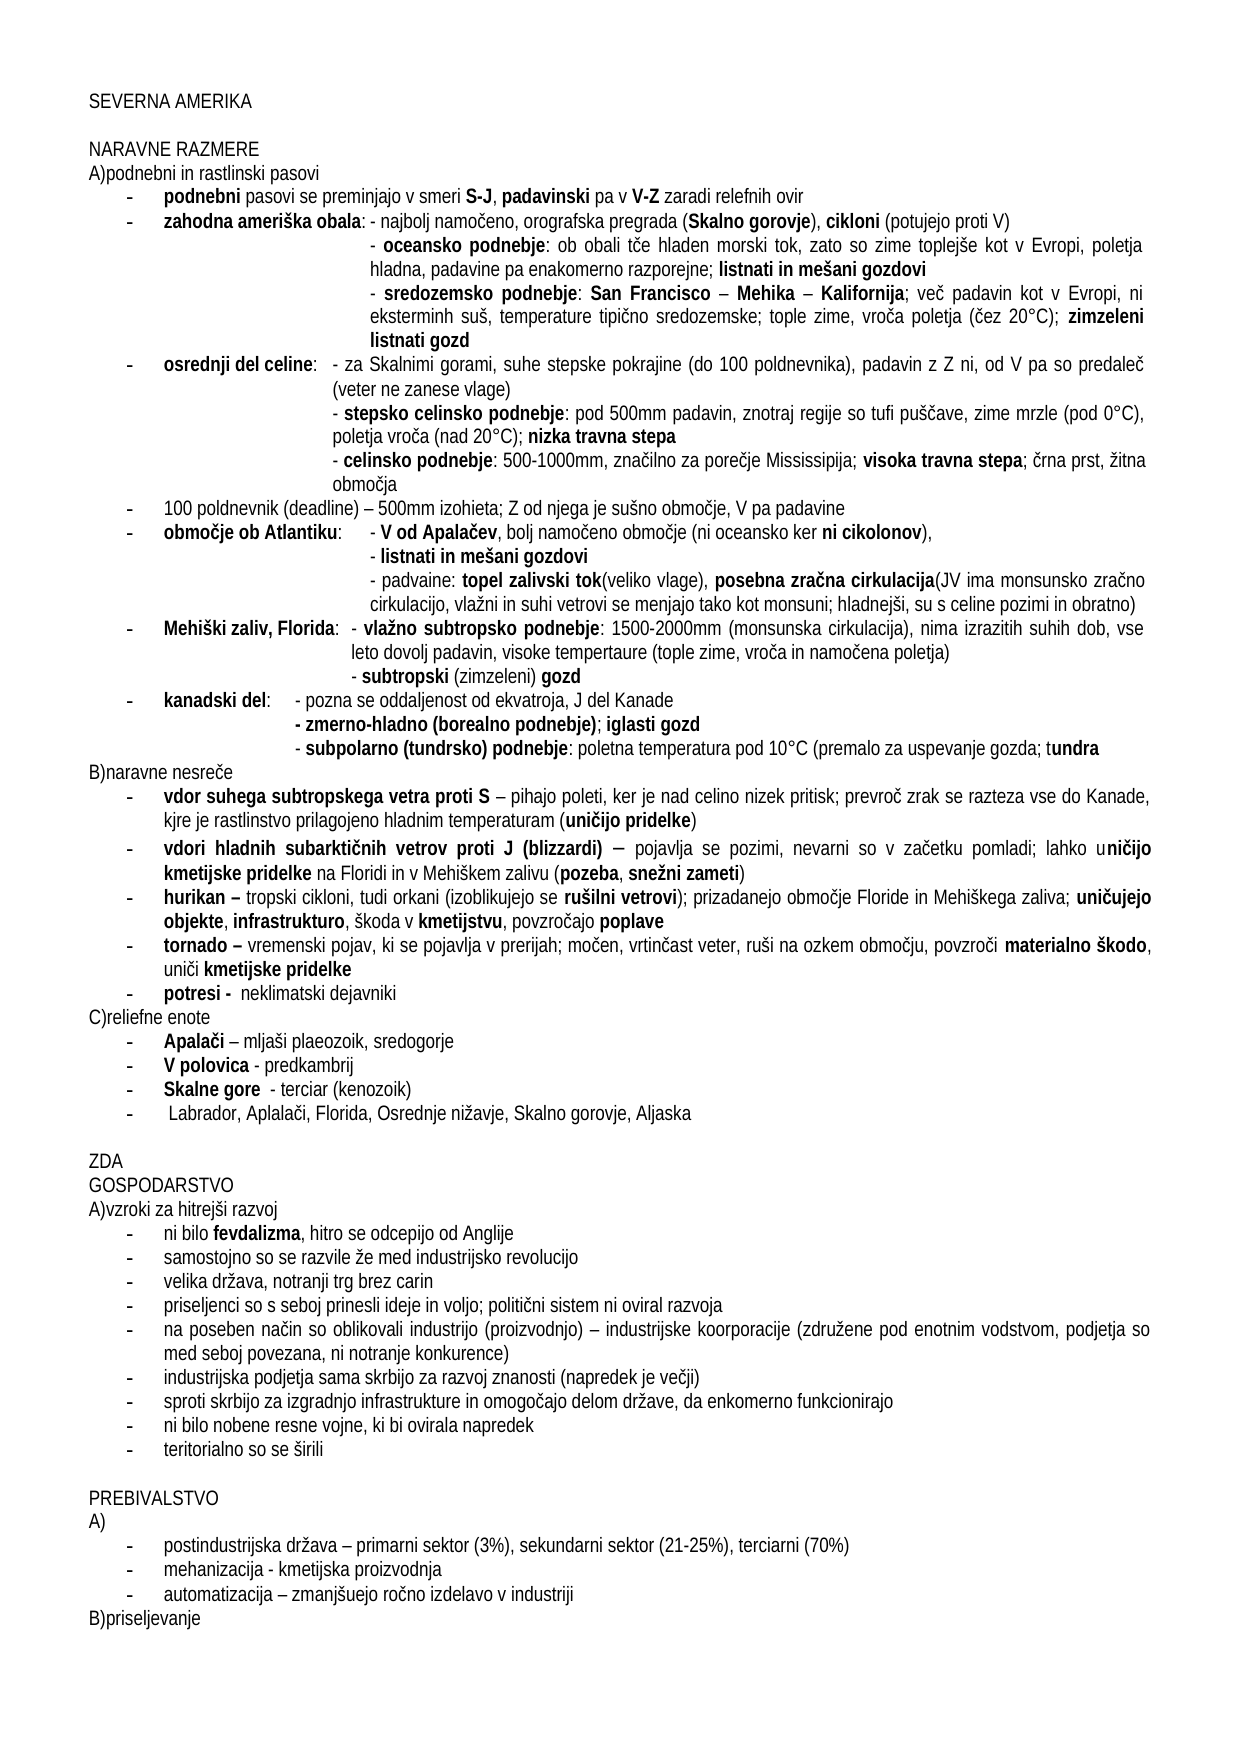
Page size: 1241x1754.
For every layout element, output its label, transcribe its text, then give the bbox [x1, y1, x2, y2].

text - padvaine: topel zalivski tok(veliko vlage), posebna zračna cirkulacija(JV ima monsunsko zračno cirkulacijo, vlažni in suhi vetrovi se menjajo tako kot monsuni; hladnejši, su s celine pozimi in obratno) [126, 568, 1152, 616]
text GOSPODARSTVO [89, 1173, 1152, 1197]
list velika država, notranji trg brez carin [126, 1269, 1152, 1293]
list automatizacija – zmanjšuejo ročno izdelavo v industriji [126, 1581, 1152, 1606]
text PREBIVALSTVO [89, 1485, 1152, 1509]
list območje ob Atlantiku: - V od Apalačev, bolj namočeno območje (ni oceansko ker ni cikolonov), [126, 520, 1152, 544]
list na poseben način so oblikovali industrijo (proizvodnjo) – industrijske koorporacije (združene pod enotnim vodstvom, podjetja so med seboj povezana, ni notranje konkurence) [126, 1317, 1152, 1365]
list osrednji del celine: - za Skalnimi gorami, suhe stepske pokrajine (do 100 poldnevnika), padavin z Z ni, od V pa so predaleč (veter ne zanese vlage) [126, 352, 1152, 400]
list vdor suhega subtropskega vetra proti S – pihajo poleti, ker je nad celino nizek pritisk; prevroč zrak se razteza vse do Kanade, kjre je rastlinstvo prilagojeno hladnim temperaturam (uničijo pridelke) [126, 784, 1152, 832]
list priseljenci so s seboj prinesli ideje in voljo; politični sistem ni oviral razvoja [126, 1293, 1152, 1317]
list teritorialno so se širili [126, 1437, 1152, 1461]
text NARAVNE RAZMERE [89, 137, 1152, 161]
text A)vzroki za hitrejši razvoj [89, 1197, 1152, 1221]
list ni bilo fevdalizma, hitro se odcepijo od Anglije [126, 1221, 1152, 1245]
list ni bilo nobene resne vojne, ki bi ovirala napredek [126, 1413, 1152, 1437]
list potresi - neklimatski dejavniki [126, 981, 1152, 1005]
list podnebni pasovi se preminjajo v smeri S-J, padavinski pa v V-Z zaradi relefnih ovir [126, 184, 1152, 208]
text B)priseljevanje [89, 1606, 1152, 1629]
list sproti skrbijo za izgradnjo infrastrukture in omogočajo delom države, da enkomerno funkcionirajo [126, 1389, 1152, 1413]
list kanadski del: - pozna se oddaljenost od ekvatroja, J del Kanade [126, 688, 1152, 712]
list hurikan – tropski cikloni, tudi orkani (izoblikujejo se rušilni vetrovi); prizadanejo območje Floride in Mehiškega zaliva; uničujejo objekte, infrastrukturo, škoda v kmetijstvu, povzročajo poplave [126, 885, 1152, 933]
list postindustrijska država – primarni sektor (3%), sekundarni sektor (21-25%), terciarni (70%) [126, 1533, 1152, 1557]
list Skalne gore - terciar (kenozoik) [126, 1077, 1152, 1101]
list zahodna ameriška obala: - najbolj namočeno, orografska pregrada (Skalno gorovje), cikloni (potujejo proti V) [126, 208, 1152, 233]
text ZDA [89, 1149, 1152, 1173]
text - subtropski (zimzeleni) gozd [89, 664, 1152, 688]
text A)podnebni in rastlinski pasovi [89, 161, 1152, 184]
list tornado – vremenski pojav, ki se pojavlja v prerijah; močen, vrtinčast veter, ruši na ozkem območju, povzroči materialno škodo, uniči kmetijske pridelke [126, 933, 1152, 981]
list V polovica - predkambrij [126, 1053, 1152, 1077]
text - subpolarno (tundrsko) podnebje: poletna temperatura pod 10°C (premalo za uspevanje gozda; tundra [126, 736, 1152, 760]
text - oceansko podnebje: ob obali tče hladen morski tok, zato so zime toplejše kot v Evropi, poletja hladna, padavine pa enakomerno razporejne; listnati in mešani gozdovi [89, 233, 1152, 281]
text A) [89, 1509, 1152, 1533]
list industrijska podjetja sama skrbijo za razvoj znanosti (napredek je večji) [126, 1365, 1152, 1389]
text B)naravne nesreče [89, 760, 1152, 784]
text - stepsko celinsko podnebje: pod 500mm padavin, znotraj regije so tufi puščave, zime mrzle (pod 0°C), poletja vroča (nad 20°C); nizka travna stepa [126, 400, 1152, 448]
list mehanizacija - kmetijska proizvodnja [126, 1557, 1152, 1581]
text SEVERNA AMERIKA [89, 89, 1152, 113]
list Labrador, Aplalači, Florida, Osrednje nižavje, Skalno gorovje, Aljaska [126, 1101, 1152, 1125]
text - sredozemsko podnebje: San Francisco – Mehika – Kalifornija; več padavin kot v Evropi, ni eksterminh suš, temperature tipično sredozemske; tople zime, vroča poletja (čez 20°C); zimzeleni listnati gozd [89, 281, 1152, 352]
text - zmerno-hladno (borealno podnebje); iglasti gozd [126, 712, 1152, 736]
list vdori hladnih subarktičnih vetrov proti J (blizzardi) – pojavlja se pozimi, nevarni so v začetku pomladi; lahko uničijo kmetijske pridelke na Floridi in v Mehiškem zalivu (pozeba, snežni zameti) [126, 832, 1152, 885]
list Mehiški zaliv, Florida: - vlažno subtropsko podnebje: 1500-2000mm (monsunska cirkulacija), nima izrazitih suhih dob, vse leto dovolj padavin, visoke tempertaure (tople zime, vroča in namočena poletja) [126, 616, 1152, 664]
text - celinsko podnebje: 500-1000mm, značilno za porečje Mississipija; visoka travna stepa; črna prst, žitna območja [126, 448, 1152, 496]
text C)reliefne enote [89, 1005, 1152, 1029]
list 100 poldnevnik (deadline) – 500mm izohieta; Z od njega je sušno območje, V pa padavine [126, 496, 1152, 520]
list samostojno so se razvile že med industrijsko revolucijo [126, 1245, 1152, 1269]
text - listnati in mešani gozdovi [126, 544, 1152, 568]
list Apalači – mljaši plaeozoik, sredogorje [126, 1029, 1152, 1053]
